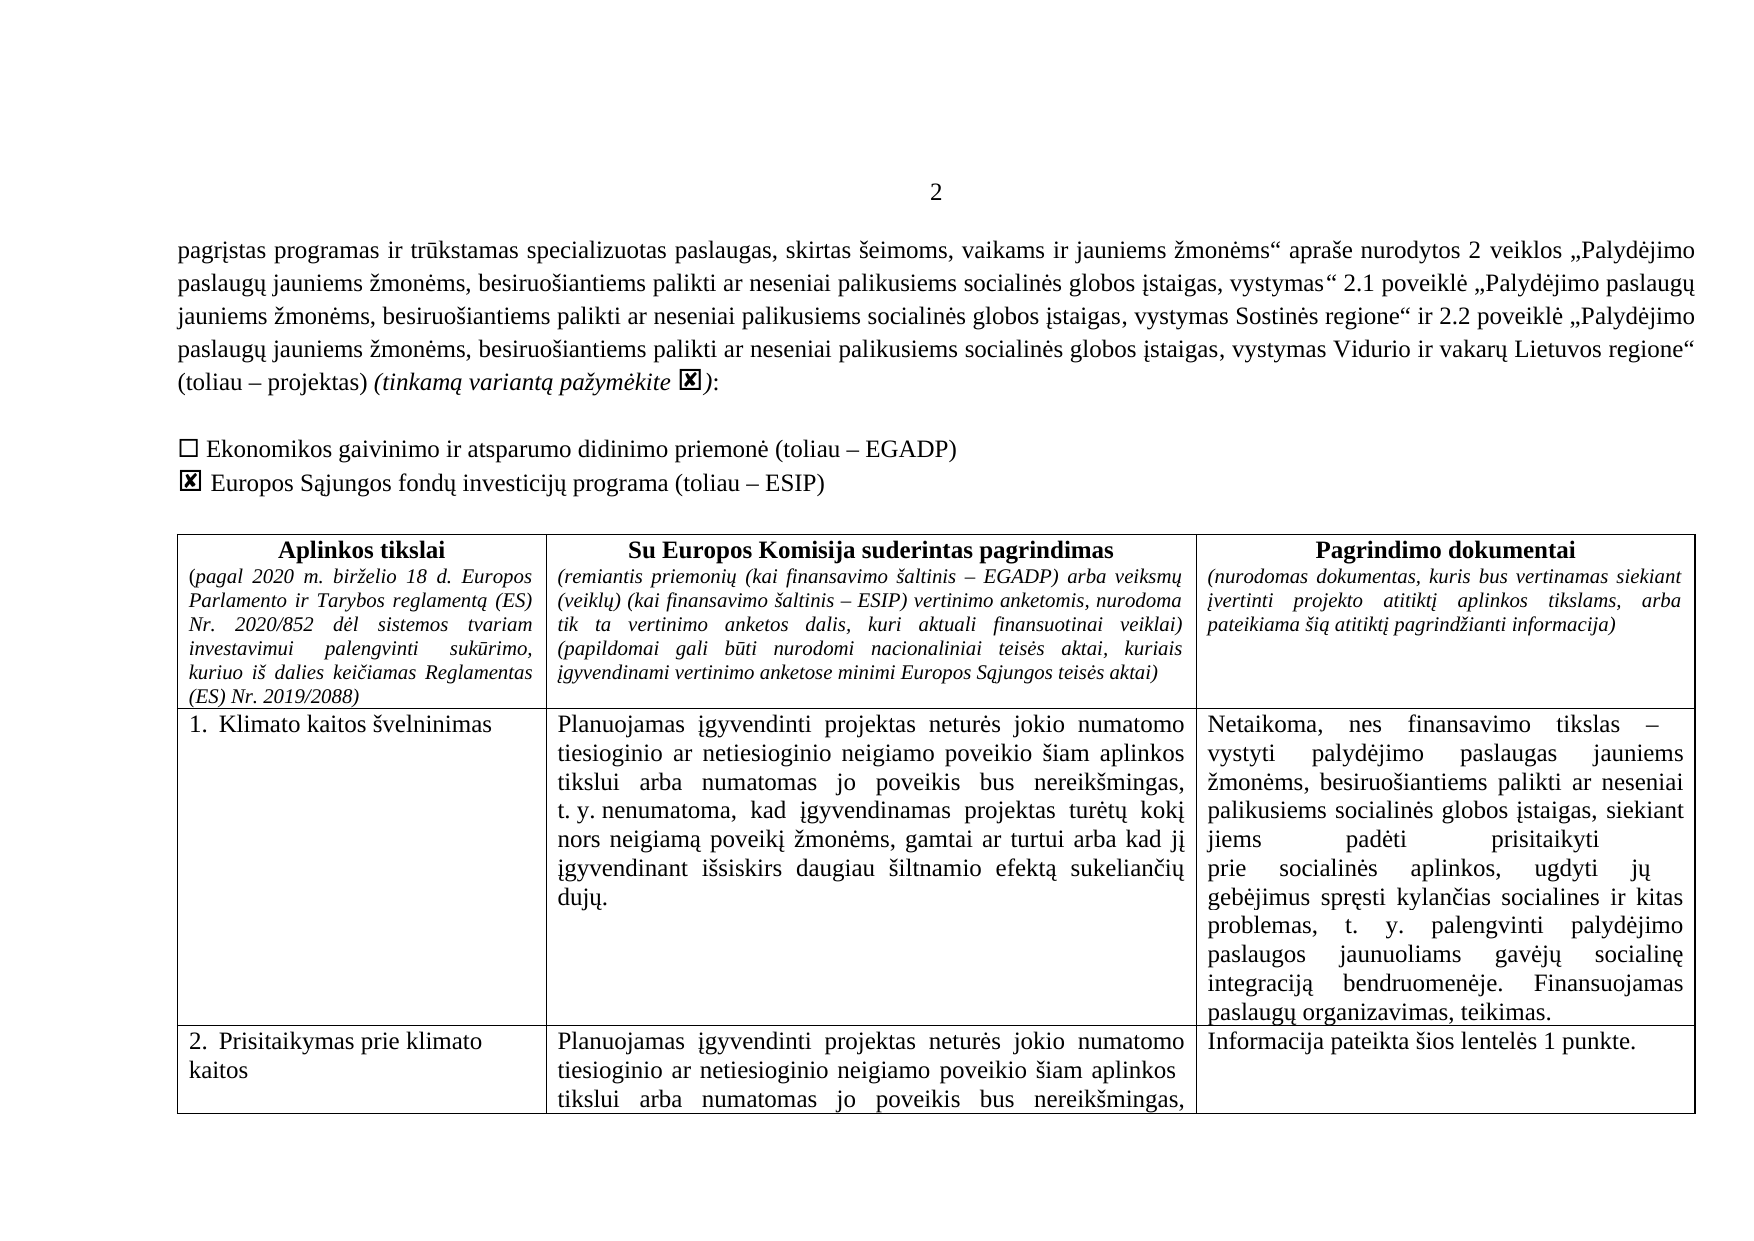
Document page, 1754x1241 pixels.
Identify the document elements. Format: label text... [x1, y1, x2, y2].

table_header Aplinkos tikslai (pagal 2020 m. birželio 18 d. Europos Parlamento ir Tarybos reglamentą (ES) Nr. 2020/852 dėl sistemos tvariam investavimui palengvinti sukūrimo, kuriuo iš dalies keičiamas Reglamentas (ES) Nr. 2019/2088) [178, 535, 546, 708]
text £ Ekonomikos gaivinimo ir atsparumo didinimo priemonė (toliau – EGADP) [177, 434, 1695, 463]
table_cell Netaikoma, nes finansavimo tikslas – vystyti palydėjimo paslaugas jauniems žmonėms, besiruošiantiems palikti ar neseniai palikusiems socialinės globos įstaigas, siekiant jiems padėti prisitaikyti prie socialinės aplinkos, ugdyti jų gebėjimus spręsti kylančias socialines ir kitas problemas, t. y. palengvinti palydėjimo paslaugos jaunuoliams gavėjų socialinę integraciją bendruomenėje. Finansuojamas paslaugų organizavimas, teikimas. [1197, 709, 1694, 1025]
text pagrįstas programas ir trūkstamas specializuotas paslaugas, skirtas šeimoms, vaikams ir jauniems žmonėms“ apraše nurodytos 2 veiklos „Palydėjimo paslaugų jauniems žmonėms, besiruošiantiems palikti ar neseniai palikusiems socialinės globos įstaigas, vystymas“ 2.1 poveiklė „Palydėjimo paslaugų jauniems žmonėms, besiruošiantiems palikti ar neseniai palikusiems socialinės globos įstaigas, vystymas Sostinės regione“ ir 2.2 poveiklė „Palydėjimo paslaugų jauniems žmonėms, besiruošiantiems palikti ar neseniai palikusiems socialinės globos įstaigas, vystymas Vidurio ir vakarų Lietuvos regione“ (toliau – projektas) (tinkamą variantą pažymėkite ): [177, 235, 1695, 396]
table_cell 2. Prisitaikymas prie klimato kaitos [178, 1026, 546, 1113]
table_cell Informacija pateikta šios lentelės 1 punkte. [1197, 1026, 1694, 1113]
table_cell 1. Klimato kaitos švelninimas [178, 709, 546, 1025]
text  Europos Sąjungos fondų investicijų programa (toliau – ESIP) [177, 467, 1695, 497]
table_cell Planuojamas įgyvendinti projektas neturės jokio numatomo tiesioginio ar netiesioginio neigiamo poveikio šiam aplinkos tikslui arba numatomas jo poveikis bus nereikšmingas, [547, 1026, 1196, 1113]
table_header Su Europos Komisija suderintas pagrindimas (remiantis priemonių (kai finansavimo šaltinis – EGADP) arba veiksmų (veiklų) (kai finansavimo šaltinis – ESIP) vertinimo anketomis, nurodoma tik ta vertinimo anketos dalis, kuri aktuali finansuotinai veiklai) (papildomai gali būti nurodomi nacionaliniai teisės aktai, kuriais įgyvendinami vertinimo anketose minimi Europos Sąjungos teisės aktai) [547, 535, 1196, 708]
table_header Pagrindimo dokumentai (nurodomas dokumentas, kuris bus vertinamas siekiant įvertinti projekto atitiktį aplinkos tikslams, arba pateikiama šią atitiktį pagrindžianti informacija) [1197, 535, 1694, 708]
table_cell Planuojamas įgyvendinti projektas neturės jokio numatomo tiesioginio ar netiesioginio neigiamo poveikio šiam aplinkos tikslui arba numatomas jo poveikis bus nereikšmingas, t. y. nenumatoma, kad įgyvendinamas projektas turėtų kokį nors neigiamą poveikį žmonėms, gamtai ar turtui arba kad jį įgyvendinant išsiskirs daugiau šiltnamio efektą sukeliančių dujų. [547, 709, 1196, 1025]
